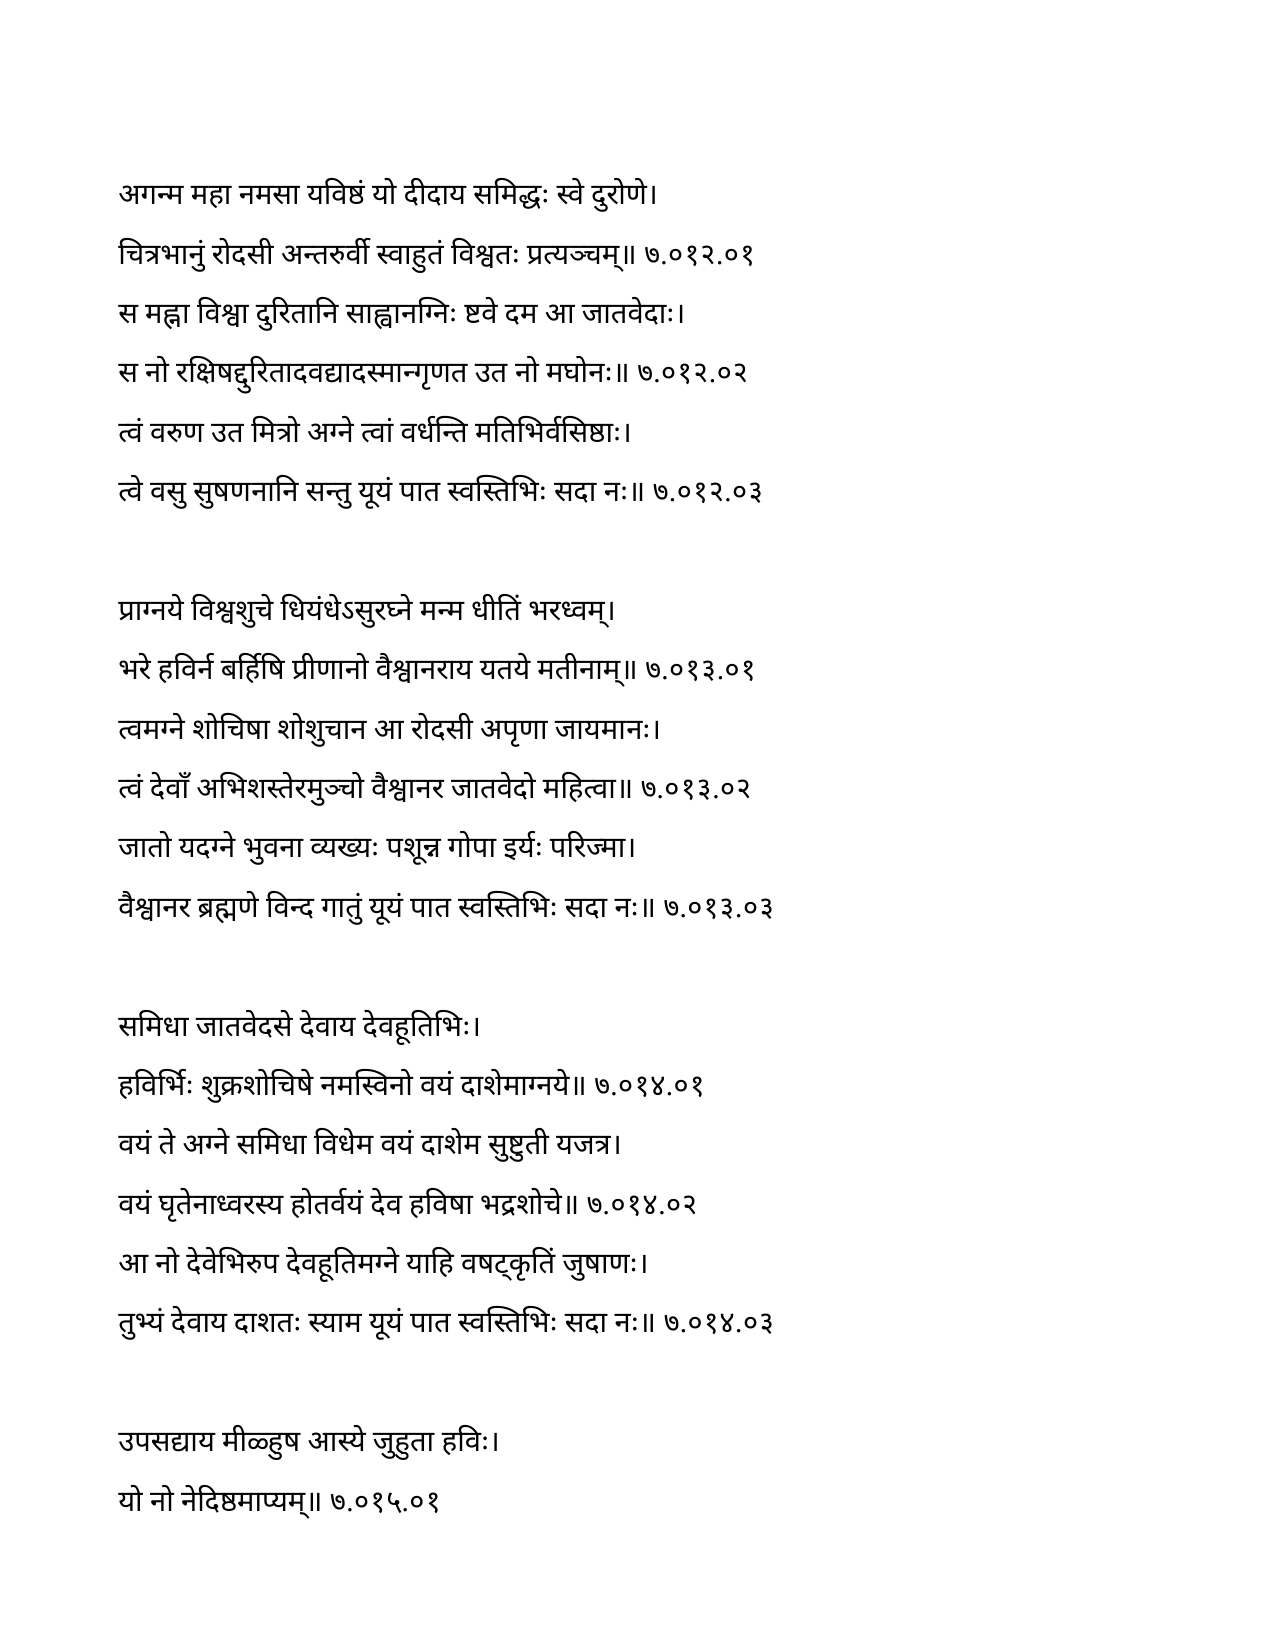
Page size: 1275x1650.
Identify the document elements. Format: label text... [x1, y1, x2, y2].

text समिधा जातवेदसे देवाय देवहूतिभिः। [118, 1009, 1157, 1042]
text स नो रक्षिषद्दुरितादवद्यादस्मान्गृणत उत नो मघोनः॥ ७.०१२.०२ [118, 356, 248, 389]
text त्वं वरुण उत मित्रो अग्ने त्वां वर्धन्ति मतिभिर्वसिष्ठाः। [118, 415, 1157, 448]
text स नो रक्षिषद्दुरितादवद्यादस्मान्गृणत उत नो मघोनः॥ ७.०१२.०२ [237, 366, 424, 389]
text वयं ते अग्ने समिधा विधेम वयं दाशेम सुष्टुती यजत्र। [118, 1127, 1157, 1161]
text त्वे वसु सुषणनानि सन्तु यूयं पात स्वस्तिभिः सदा नः॥ ७.०१२.०३ [118, 474, 1157, 508]
text उपसद्याय मीळ्हुष आस्ये जुहुता हविः। [118, 1424, 1157, 1458]
text त्वं देवाँ अभिशस्तेरमुञ्चो वैश्वानर जातवेदो महित्वा॥ ७.०१३.०२ [118, 771, 1157, 805]
text आ नो देवेभिरुप देवहूतिमग्ने याहि वषट्कृतिं जुषाणः। [118, 1246, 1157, 1280]
text चित्रभानुं रोदसी अन्तरुर्वी स्वाहुतं विश्वतः प्रत्यञ्चम्॥ ७.०१२.०१ [118, 237, 1157, 270]
text प्राग्नये विश्वशुचे धियंधेऽसुरघ्ने मन्म धीतिं भरध्वम्। [118, 593, 1157, 627]
text तुभ्यं देवाय दाशतः स्याम यूयं पात स्वस्तिभिः सदा नः॥ ७.०१४.०३ [118, 1306, 1157, 1339]
text हविर्भिः शुक्रशोचिषे नमस्विनो वयं दाशेमाग्नये॥ ७.०१४.०१ [118, 1068, 1157, 1102]
text वैश्वानर ब्रह्मणे विन्द गातुं यूयं पात स्वस्तिभिः सदा नः॥ ७.०१३.०३ [118, 890, 1157, 923]
text स नो रक्षिषद्दुरितादवद्यादस्मान्गृणत उत नो मघोनः॥ ७.०१२.०२ [259, 356, 1157, 389]
text जातो यदग्ने भुवना व्यख्यः पशून्न गोपा इर्यः परिज्मा। [118, 831, 1157, 864]
text स मह्ना विश्वा दुरितानि साह्वानग्निः ष्टवे दम आ जातवेदाः। [118, 296, 1157, 330]
text वयं घृतेनाध्वरस्य होतर्वयं देव हविषा भद्रशोचे॥ ७.०१४.०२ [118, 1187, 1157, 1220]
text भरे हविर्न बर्हिषि प्रीणानो वैश्वानराय यतये मतीनाम्॥ ७.०१३.०१ [118, 652, 1157, 686]
text यो नो नेदिष्ठमाप्यम्॥ ७.०१५.०१ [118, 1484, 1157, 1517]
text त्वमग्ने शोचिषा शोशुचान आ रोदसी अपृणा जायमानः। [118, 712, 1157, 745]
text अगन्म महा नमसा यविष्ठं यो दीदाय समिद्धः स्वे दुरोणे। [118, 177, 1157, 211]
